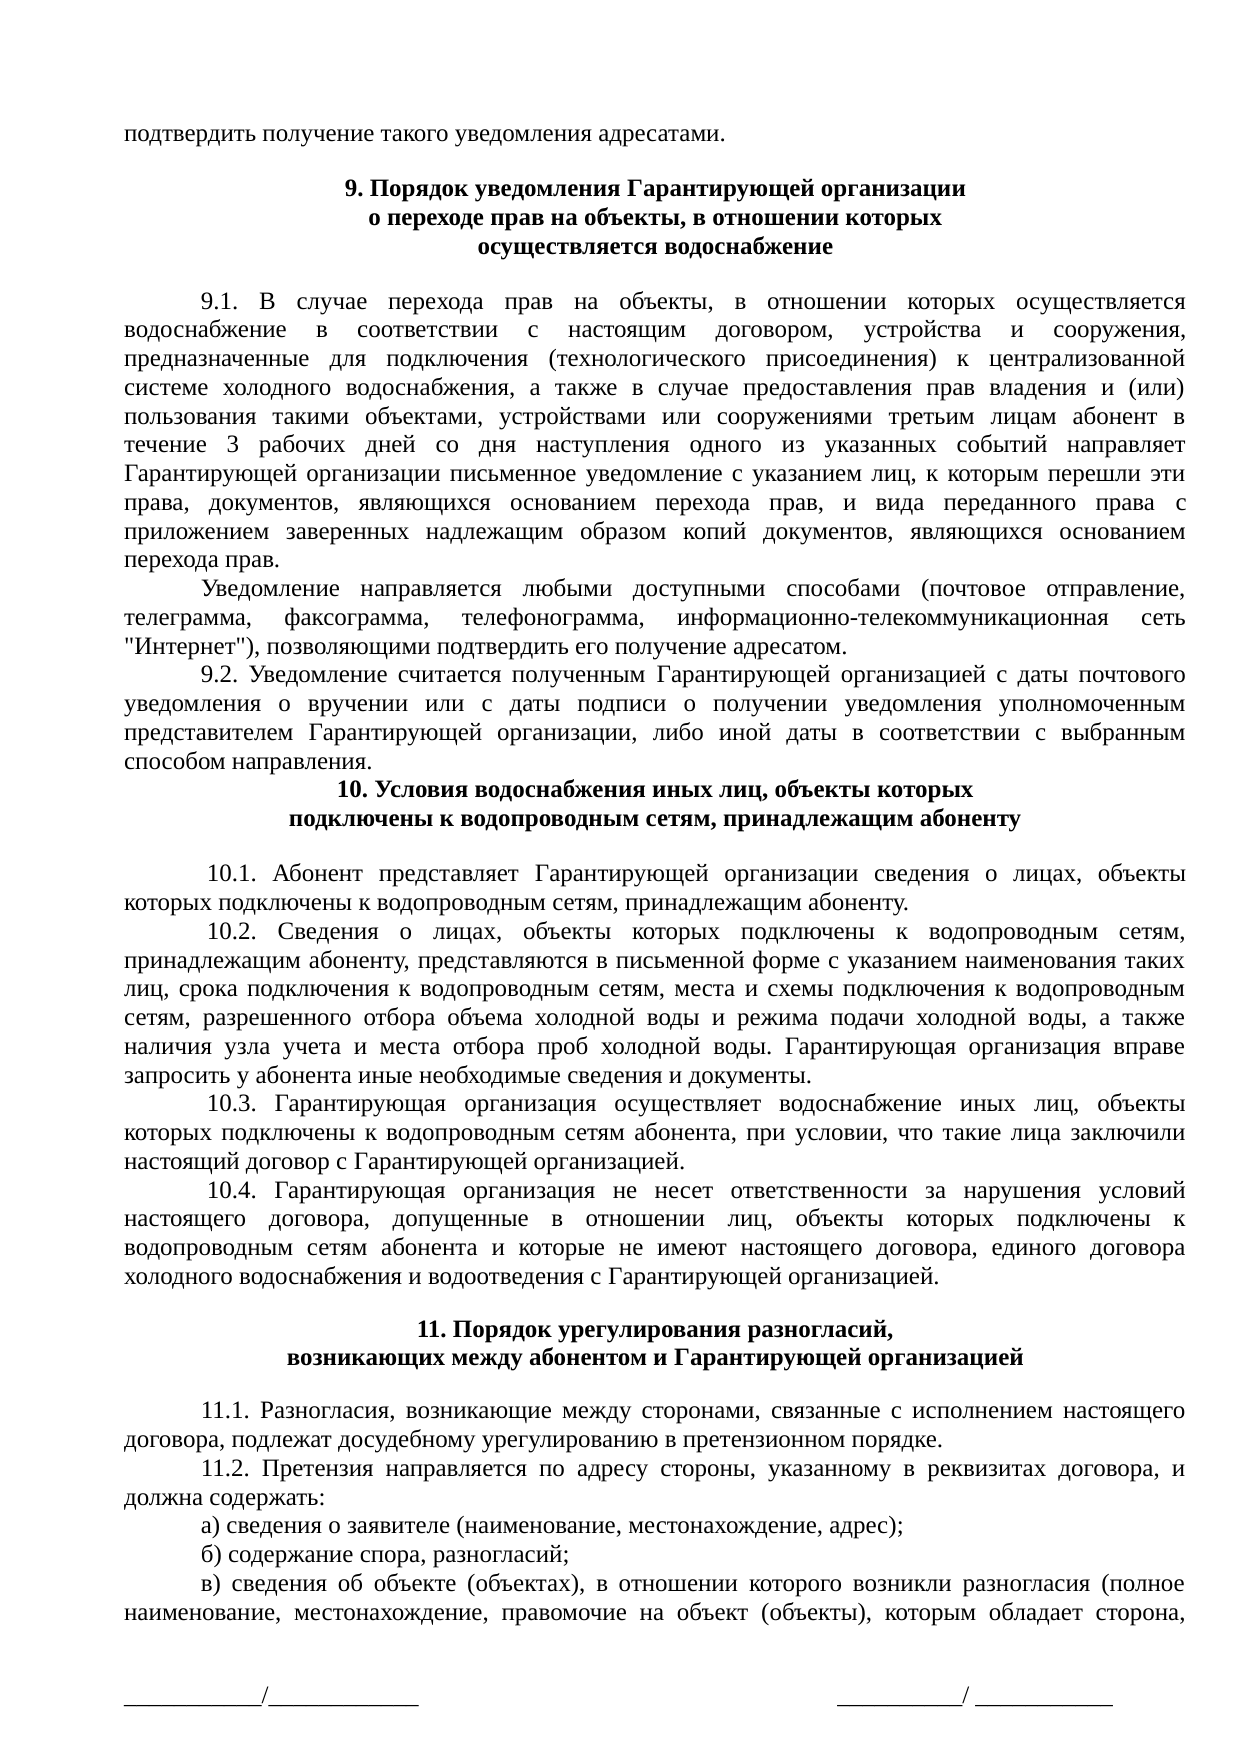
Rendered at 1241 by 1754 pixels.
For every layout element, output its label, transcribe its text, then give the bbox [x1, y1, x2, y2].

text 9.2. Уведомление считается полученным Гарантирующей организацией с даты почтового уведомления о вручении или с даты подписи о получении уведомления уполномоченным представителем Гарантирующей организации, либо иной даты в соответствии с выбранным способом направления. [124, 659, 1186, 774]
text 10.1. Абонент представляет Гарантирующей организации сведения о лицах, объекты которых подключены к водопроводным сетям, принадлежащим абоненту. [124, 858, 1186, 916]
text 10.4. Гарантирующая организация не несет ответственности за нарушения условий настоящего договора, допущенные в отношении лиц, объекты которых подключены к водопроводным сетям абонента и которые не имеют настоящего договора, единого договора холодного водоснабжения и водоотведения с Гарантирующей организацией. [124, 1175, 1186, 1290]
text 10.3. Гарантирующая организация осуществляет водоснабжение иных лиц, объекты которых подключены к водопроводным сетям абонента, при условии, что такие лица заключили настоящий договор с Гарантирующей организацией. [124, 1088, 1186, 1175]
text возникающих между абонентом и Гарантирующей организацией [124, 1342, 1186, 1371]
text 10.2. Сведения о лицах, объекты которых подключены к водопроводным сетям, принадлежащим абоненту, представляются в письменной форме с указанием наименования таких лиц, срока подключения к водопроводным сетям, места и схемы подключения к водопроводным сетям, разрешенного отбора объема холодной воды и режима подачи холодной воды, а также наличия узла учета и места отбора проб холодной воды. Гарантирующая организация вправе запросить у абонента иные необходимые сведения и документы. [124, 916, 1186, 1088]
text осуществляется водоснабжение [124, 231, 1186, 259]
text подтвердить получение такого уведомления адресатами. [124, 118, 1186, 147]
text 9. Порядок уведомления Гарантирующей организации [124, 173, 1186, 202]
text а) сведения о заявителе (наименование, местонахождение, адрес); [124, 1510, 1186, 1539]
text о переходе прав на объекты, в отношении которых [124, 202, 1186, 231]
text Уведомление направляется любыми доступными способами (почтовое отправление, телеграмма, факсограмма, телефонограмма, информационно-телекоммуникационная сеть "Интернет"), позволяющими подтвердить его получение адресатом. [124, 573, 1186, 659]
text подключены к водопроводным сетям, принадлежащим абоненту [124, 803, 1186, 832]
text 11.1. Разногласия, возникающие между сторонами, связанные с исполнением настоящего договора, подлежат досудебному урегулированию в претензионном порядке. [124, 1395, 1186, 1453]
text б) содержание спора, разногласий; [124, 1539, 1186, 1568]
text 10. Условия водоснабжения иных лиц, объекты которых [124, 774, 1186, 803]
text 11. Порядок урегулирования разногласий, [124, 1314, 1186, 1342]
text 9.1. В случае перехода прав на объекты, в отношении которых осуществляется водоснабжение в соответствии с настоящим договором, устройства и сооружения, предназначенные для подключения (технологического присоединения) к централизованной системе холодного водоснабжения, а также в случае предоставления прав владения и (или) пользования такими объектами, устройствами или сооружениями третьим лицам абонент в течение 3 рабочих дней со дня наступления одного из указанных событий направляет Гарантирующей организации письменное уведомление с указанием лиц, к которым перешли эти права, документов, являющихся основанием перехода прав, и вида переданного права с приложением заверенных надлежащим образом копий документов, являющихся основанием перехода прав. [124, 286, 1186, 573]
text в) сведения об объекте (объектах), в отношении которого возникли разногласия (полное наименование, местонахождение, правомочие на объект (объекты), которым обладает сторона, [124, 1568, 1186, 1625]
text 11.2. Претензия направляется по адресу стороны, указанному в реквизитах договора, и должна содержать: [124, 1453, 1186, 1510]
